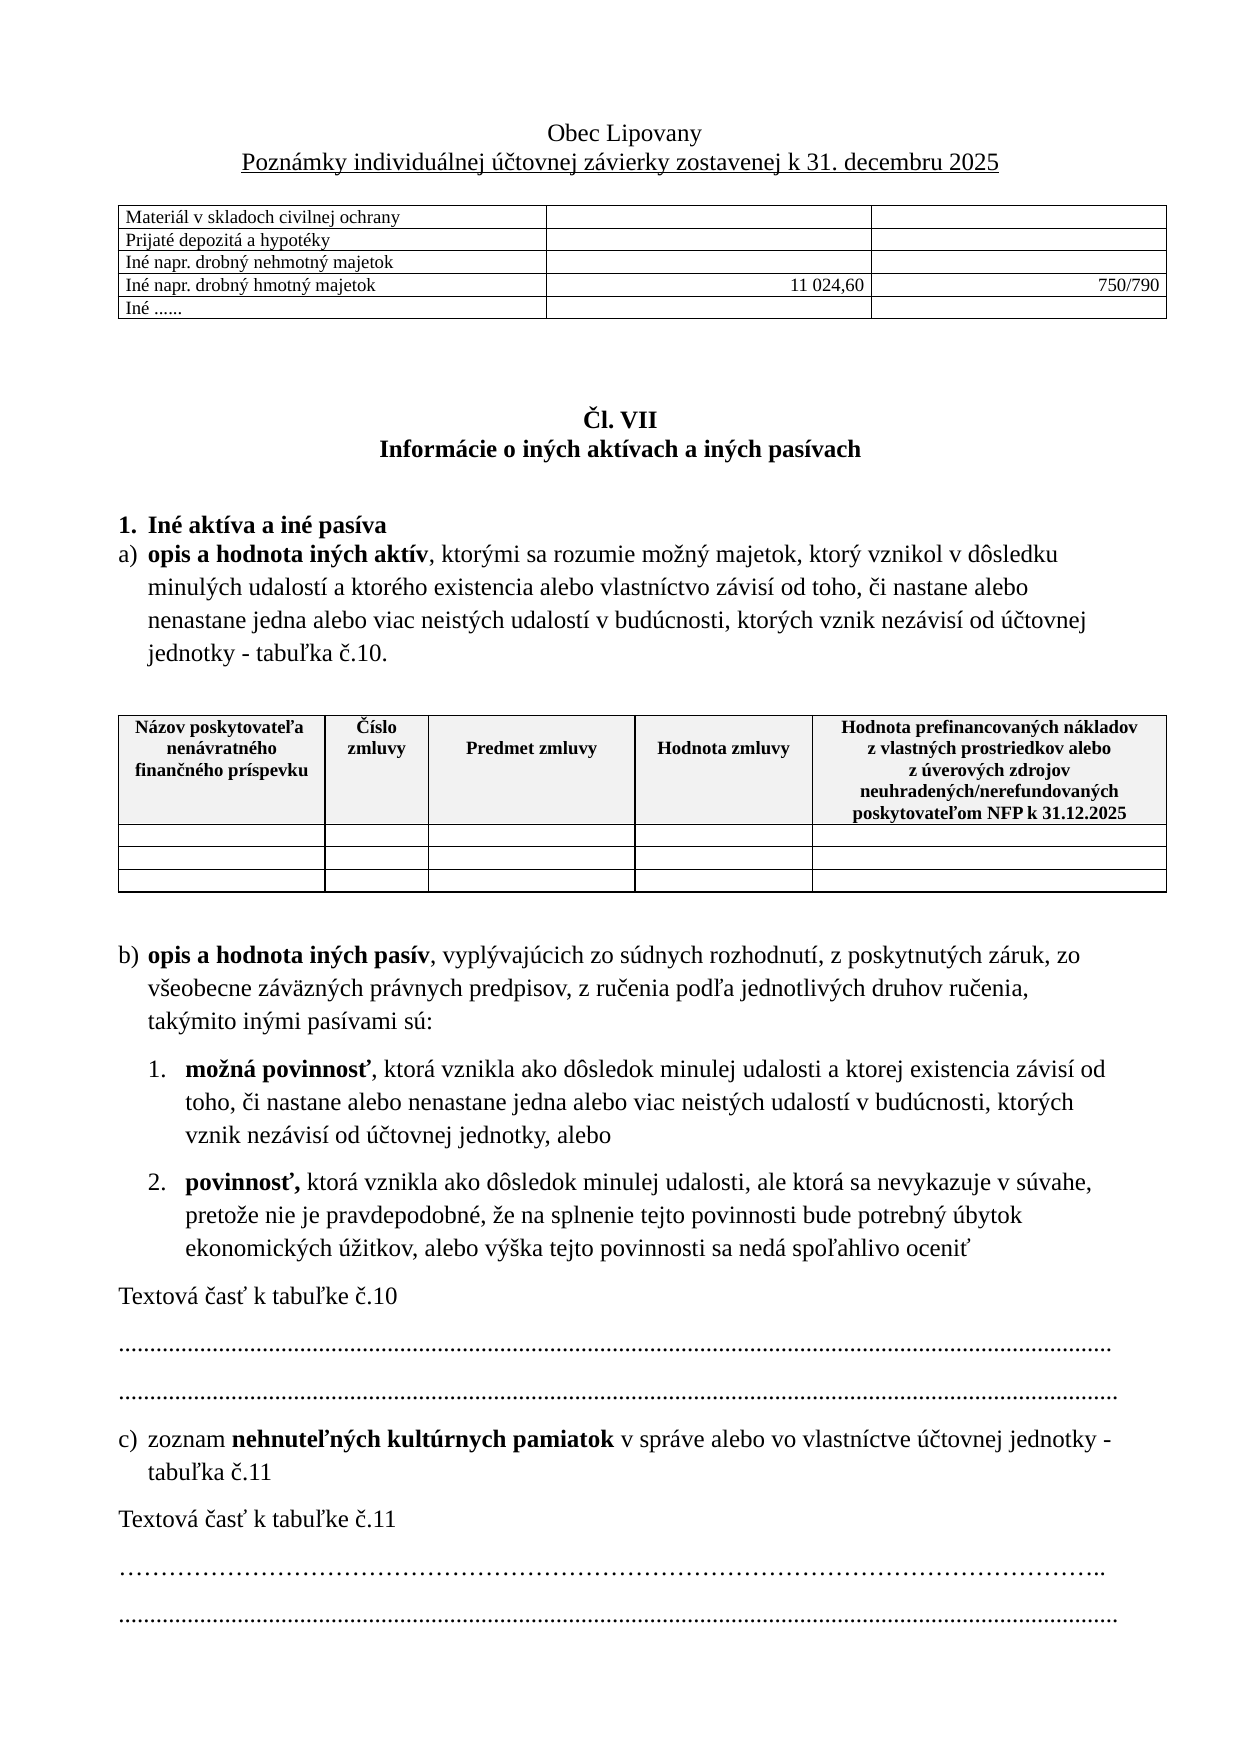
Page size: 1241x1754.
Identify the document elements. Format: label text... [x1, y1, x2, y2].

table_cell Iné ...... [119, 297, 546, 318]
text ................................................................................................................................................................ [118, 1376, 1122, 1405]
table_cell [429, 847, 634, 869]
table_cell [872, 229, 1166, 250]
table_cell Iné napr. drobný hmotný majetok [119, 274, 546, 296]
list povinnosť, ktorá vznikla ako dôsledok minulej udalosti, ale ktorá sa nevykazuje v súvahe, pretože nie je pravdepodobné, že na splnenie tejto povinnosti bude potrebný úbytok ekonomických úžitkov, alebo výška tejto povinnosti sa nedá spoľahlivo oceniť [148, 1167, 1122, 1262]
table_cell [636, 847, 812, 869]
table_cell [813, 825, 1166, 846]
table_cell [547, 206, 871, 228]
table_cell [119, 825, 324, 846]
table_cell [813, 870, 1166, 891]
table_cell 750/790 [872, 274, 1166, 296]
table_cell Iné napr. drobný nehmotný majetok [119, 251, 546, 273]
table_cell [813, 847, 1166, 869]
table_cell [429, 825, 634, 846]
table_cell [636, 825, 812, 846]
table_cell Prijaté depozitá a hypotéky [119, 229, 546, 250]
table_header Hodnota prefinancovaných nákladov z vlastných prostriedkov alebo z úverových zdrojov neuhradených/nerefundovaných poskytovateľom NFP k 31.12.2025 [813, 716, 1166, 823]
list zoznam nehnuteľných kultúrnych pamiatok v správe alebo vo vlastníctve účtovnej jednotky - tabuľka č.11 [118, 1424, 1122, 1486]
text ............................................................................................................................................................... [118, 1328, 1122, 1357]
table_header Názov poskytovateľa nenávratného finančného príspevku [119, 716, 324, 823]
table_cell [872, 251, 1166, 273]
table_header Hodnota zmluvy [636, 716, 812, 823]
text Textová časť k tabuľke č.10 [118, 1281, 1122, 1310]
table_header Číslo zmluvy [326, 716, 428, 823]
table_cell [119, 870, 324, 891]
table_cell [119, 847, 324, 869]
list opis a hodnota iných aktív, ktorými sa rozumie možný majetok, ktorý vznikol v dôsledku minulých udalostí a ktorého existencia alebo vlastníctvo závisí od toho, či nastane alebo nenastane jedna alebo viac neistých udalostí v budúcnosti, ktorých vznik nezávisí od účtovnej jednotky - tabuľka č.10. [118, 539, 1122, 667]
list opis a hodnota iných pasív, vyplývajúcich zo súdnych rozhodnutí, z poskytnutých záruk, zo všeobecne záväzných právnych predpisov, z ručenia podľa jednotlivých druhov ručenia, takýmito inými pasívami sú: [118, 940, 1122, 1035]
table_cell 11 024,60 [547, 274, 871, 296]
table_cell [547, 229, 871, 250]
text Čl. VII [118, 405, 1122, 434]
table_cell [326, 847, 428, 869]
text Textová časť k tabuľke č.11 [118, 1504, 1122, 1533]
table_cell [547, 251, 871, 273]
list možná povinnosť, ktorá vznikla ako dôsledok minulej udalosti a ktorej existencia závisí od toho, či nastane alebo nenastane jedna alebo viac neistých udalostí v budúcnosti, ktorých vznik nezávisí od účtovnej jednotky, alebo [148, 1054, 1122, 1148]
list Iné aktíva a iné pasíva [118, 511, 1122, 539]
table_cell [636, 870, 812, 891]
table_header Predmet zmluvy [429, 716, 634, 823]
table_cell [547, 297, 871, 318]
text ................................................................................................................................................................ [118, 1599, 1122, 1628]
text ……………………………………………………………………………………………………….. [118, 1552, 1122, 1581]
table_cell [326, 870, 428, 891]
text Informácie o iných aktívach a iných pasívach [118, 434, 1122, 463]
table_cell [326, 825, 428, 846]
table_cell [872, 297, 1166, 318]
table_cell [872, 206, 1166, 228]
table_cell Materiál v skladoch civilnej ochrany [119, 206, 546, 228]
table_cell [429, 870, 634, 891]
